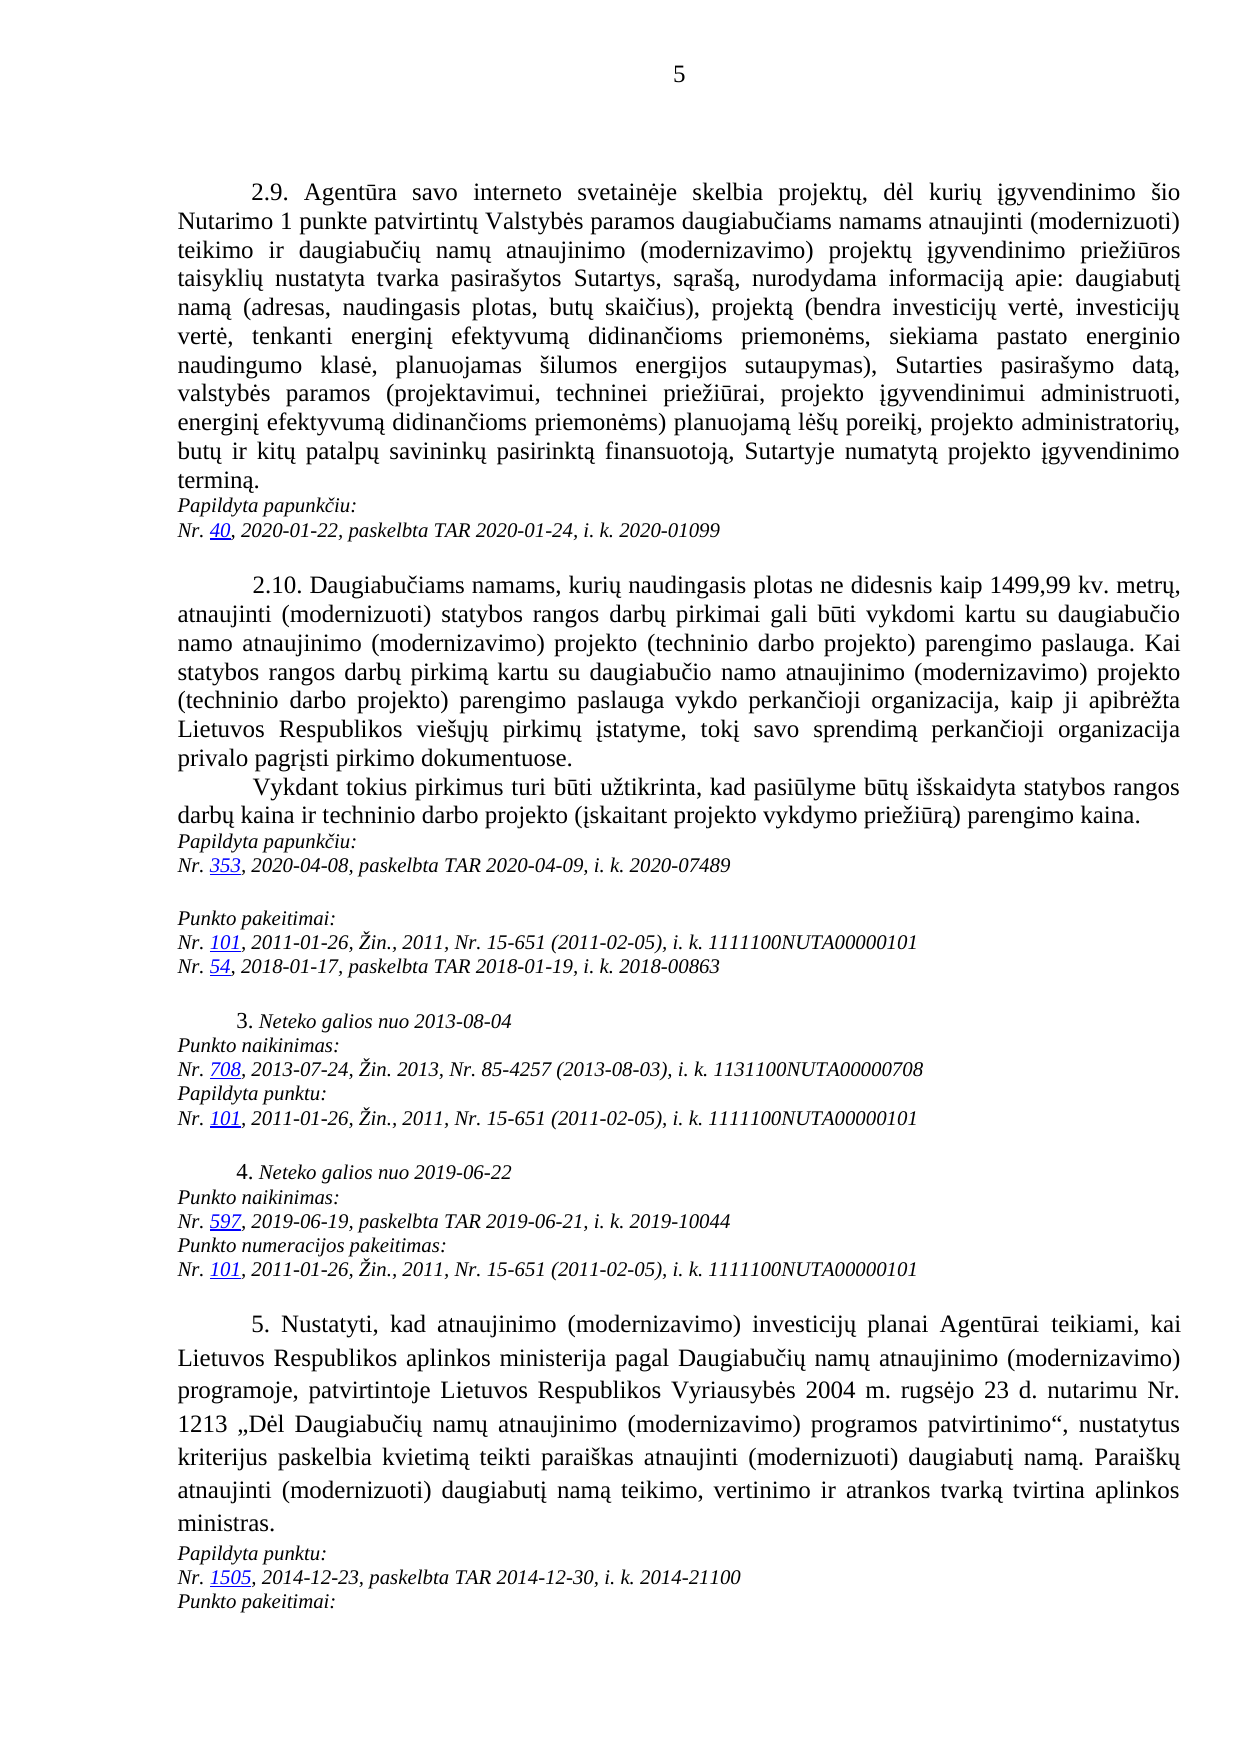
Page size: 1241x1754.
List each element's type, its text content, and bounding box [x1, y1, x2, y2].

text Nr. 101, 2011-01-26, Žin., 2011, Nr. 15-651 (2011-02-05), i. k. 1111100NUTA00000101 [177, 930, 1181, 954]
text Nr. 40, 2020-01-22, paskelbta TAR 2020-01-24, i. k. 2020-01099 [177, 517, 1181, 542]
text Punkto pakeitimai: [177, 906, 1181, 930]
text Papildyta papunkčiu: [177, 493, 1181, 517]
text 2.9. Agentūra savo interneto svetainėje skelbia projektų, dėl kurių įgyvendinimo šio Nutarimo 1 punkte patvirtintų Valstybės paramos daugiabučiams namams atnaujinti (modernizuoti) teikimo ir daugiabučių namų atnaujinimo (modernizavimo) projektų įgyvendinimo priežiūros taisyklių nustatyta tvarka pasirašytos Sutartys, sąrašą, nurodydama informaciją apie: daugiabutį namą (adresas, naudingasis plotas, butų skaičius), projektą (bendra investicijų vertė, investicijų vertė, tenkanti energinį efektyvumą didinančioms priemonėms, siekiama pastato energinio naudingumo klasė, planuojamas šilumos energijos sutaupymas), Sutarties pasirašymo datą, valstybės paramos (projektavimui, techninei priežiūrai, projekto įgyvendinimui administruoti, energinį efektyvumą didinančioms priemonėms) planuojamą lėšų poreikį, projekto administratorių, butų ir kitų patalpų savininkų pasirinktą finansuotoją, Sutartyje numatytą projekto įgyvendinimo terminą. [177, 177, 1181, 493]
text Nr. 597, 2019-06-19, paskelbta TAR 2019-06-21, i. k. 2019-10044 [177, 1209, 1181, 1233]
text Papildyta papunkčiu: [177, 829, 1181, 853]
text Punkto pakeitimai: [177, 1589, 1181, 1613]
text 2.10. Daugiabučiams namams, kurių naudingasis plotas ne didesnis kaip 1499,99 kv. metrų, atnaujinti (modernizuoti) statybos rangos darbų pirkimai gali būti vykdomi kartu su daugiabučio namo atnaujinimo (modernizavimo) projekto (techninio darbo projekto) parengimo paslauga. Kai statybos rangos darbų pirkimą kartu su daugiabučio namo atnaujinimo (modernizavimo) projekto (techninio darbo projekto) parengimo paslauga vykdo perkančioji organizacija, kaip ji apibrėžta Lietuvos Respublikos viešųjų pirkimų įstatyme, tokį savo sprendimą perkančioji organizacija privalo pagrįsti pirkimo dokumentuose. [177, 570, 1181, 772]
text Punkto naikinimas: [177, 1033, 1181, 1057]
text Punkto naikinimas: [177, 1184, 1181, 1209]
text Nr. 708, 2013-07-24, Žin. 2013, Nr. 85-4257 (2013-08-03), i. k. 1131100NUTA00000708 [177, 1057, 1181, 1081]
text Papildyta punktu: [177, 1081, 1181, 1105]
text 3. Neteko galios nuo 2013-08-04 [177, 1007, 1181, 1033]
text Nr. 101, 2011-01-26, Žin., 2011, Nr. 15-651 (2011-02-05), i. k. 1111100NUTA00000101 [177, 1257, 1181, 1281]
text 5. Nustatyti, kad atnaujinimo (modernizavimo) investicijų planai Agentūrai teikiami, kai Lietuvos Respublikos aplinkos ministerija pagal Daugiabučių namų atnaujinimo (modernizavimo) programoje, patvirtintoje Lietuvos Respublikos Vyriausybės 2004 m. rugsėjo 23 d. nutarimu Nr. 1213 „Dėl Daugiabučių namų atnaujinimo (modernizavimo) programos patvirtinimo“, nustatytus kriterijus paskelbia kvietimą teikti paraiškas atnaujinti (modernizuoti) daugiabutį namą. Paraiškų atnaujinti (modernizuoti) daugiabutį namą teikimo, vertinimo ir atrankos tvarką tvirtina aplinkos ministras. [177, 1309, 1181, 1536]
text Nr. 54, 2018-01-17, paskelbta TAR 2018-01-19, i. k. 2018-00863 [177, 954, 1181, 978]
text 4. Neteko galios nuo 2019-06-22 [177, 1158, 1181, 1184]
text Punkto numeracijos pakeitimas: [177, 1233, 1181, 1257]
text Nr. 1505, 2014-12-23, paskelbta TAR 2014-12-30, i. k. 2014-21100 [177, 1565, 1181, 1589]
text Vykdant tokius pirkimus turi būti užtikrinta, kad pasiūlyme būtų išskaidyta statybos rangos darbų kaina ir techninio darbo projekto (įskaitant projekto vykdymo priežiūrą) parengimo kaina. [177, 772, 1181, 829]
text Nr. 101, 2011-01-26, Žin., 2011, Nr. 15-651 (2011-02-05), i. k. 1111100NUTA00000101 [177, 1105, 1181, 1129]
text Papildyta punktu: [177, 1541, 1181, 1565]
text Nr. 353, 2020-04-08, paskelbta TAR 2020-04-09, i. k. 2020-07489 [177, 853, 1181, 877]
